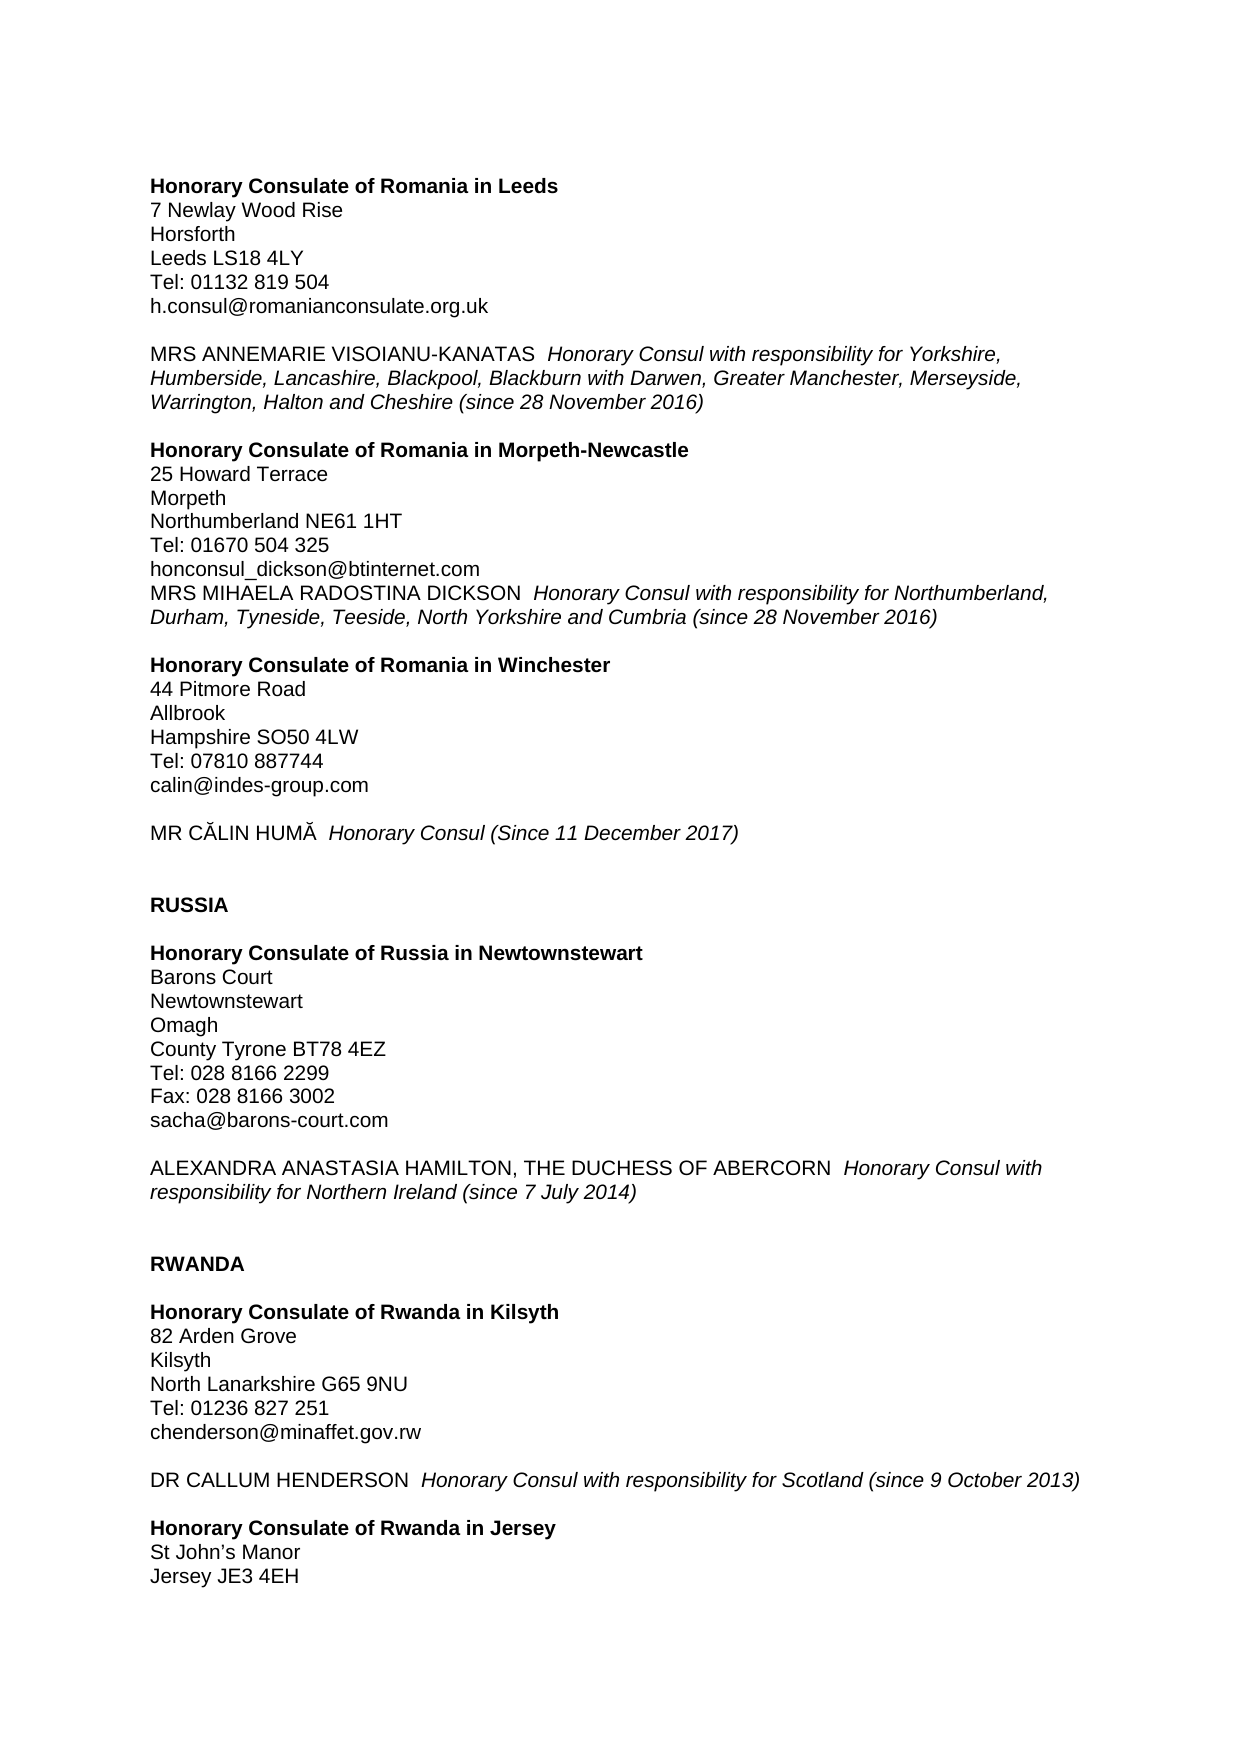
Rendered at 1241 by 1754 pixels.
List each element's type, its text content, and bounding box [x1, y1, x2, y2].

text Honorary Consulate of Romania in Morpeth-Newcastle [150, 437, 1090, 461]
text St John’s Manor [150, 1539, 1090, 1563]
text h.consul@romanianconsulate.org.uk [150, 294, 1090, 318]
text Allbrook [150, 701, 1090, 725]
text 25 Howard Terrace [150, 461, 1090, 485]
text 7 Newlay Wood Rise [150, 198, 1090, 222]
text Morpeth [150, 485, 1090, 509]
text Newtownstewart [150, 988, 1090, 1012]
text Barons Court [150, 964, 1090, 988]
text DR CALLUM HENDERSON Honorary Consul with responsibility for Scotland (since 9 October 2013) [150, 1468, 1090, 1492]
text County Tyrone BT78 4EZ [150, 1036, 1090, 1060]
text honconsul_dickson@btinternet.com [150, 557, 1090, 581]
text Tel: 07810 887744 [150, 749, 1090, 773]
text 82 Arden Grove [150, 1324, 1090, 1348]
text Fax: 028 8166 3002 [150, 1084, 1090, 1108]
text Honorary Consulate of Romania in Leeds [150, 174, 1090, 198]
text Leeds LS18 4LY [150, 246, 1090, 270]
text RUSSIA [150, 893, 1090, 917]
text Honorary Consulate of Rwanda in Kilsyth [150, 1300, 1090, 1324]
text Honorary Consulate of Romania in Winchester [150, 653, 1090, 677]
text sacha@barons-court.com [150, 1108, 1090, 1132]
text Tel: 01236 827 251 [150, 1396, 1090, 1420]
text Kilsyth [150, 1348, 1090, 1372]
text Tel: 01132 819 504 [150, 270, 1090, 294]
text Horsforth [150, 222, 1090, 246]
text RWANDA [150, 1252, 1090, 1276]
text Honorary Consulate of Russia in Newtownstewart [150, 941, 1090, 964]
text Omagh [150, 1012, 1090, 1036]
text ALEXANDRA ANASTASIA HAMILTON, THE DUCHESS OF ABERCORN Honorary Consul with responsibility for Northern Ireland (since 7 July 2014) [150, 1156, 1090, 1204]
text Northumberland NE61 1HT [150, 509, 1090, 533]
text Tel: 028 8166 2299 [150, 1060, 1090, 1084]
text MR CĂLIN HUMĂ Honorary Consul (Since 11 December 2017) [150, 821, 1090, 845]
text chenderson@minaffet.gov.rw [150, 1420, 1090, 1444]
text Hampshire SO50 4LW [150, 725, 1090, 749]
text Tel: 01670 504 325 [150, 533, 1090, 557]
text Jersey JE3 4EH [150, 1563, 1090, 1587]
text MRS ANNEMARIE VISOIANU-KANATAS Honorary Consul with responsibility for Yorkshire, Humberside, Lancashire, Blackpool, Blackburn with Darwen, Greater Manchester, Merseyside, Warrington, Halton and Cheshire (since 28 November 2016) [150, 342, 1090, 413]
text Honorary Consulate of Rwanda in Jersey [150, 1516, 1090, 1539]
text calin@indes-group.com [150, 773, 1090, 797]
text 44 Pitmore Road [150, 677, 1090, 701]
text MRS MIHAELA RADOSTINA DICKSON Honorary Consul with responsibility for Northumberland, Durham, Tyneside, Teeside, North Yorkshire and Cumbria (since 28 November 2016) [150, 581, 1090, 629]
text North Lanarkshire G65 9NU [150, 1372, 1090, 1396]
